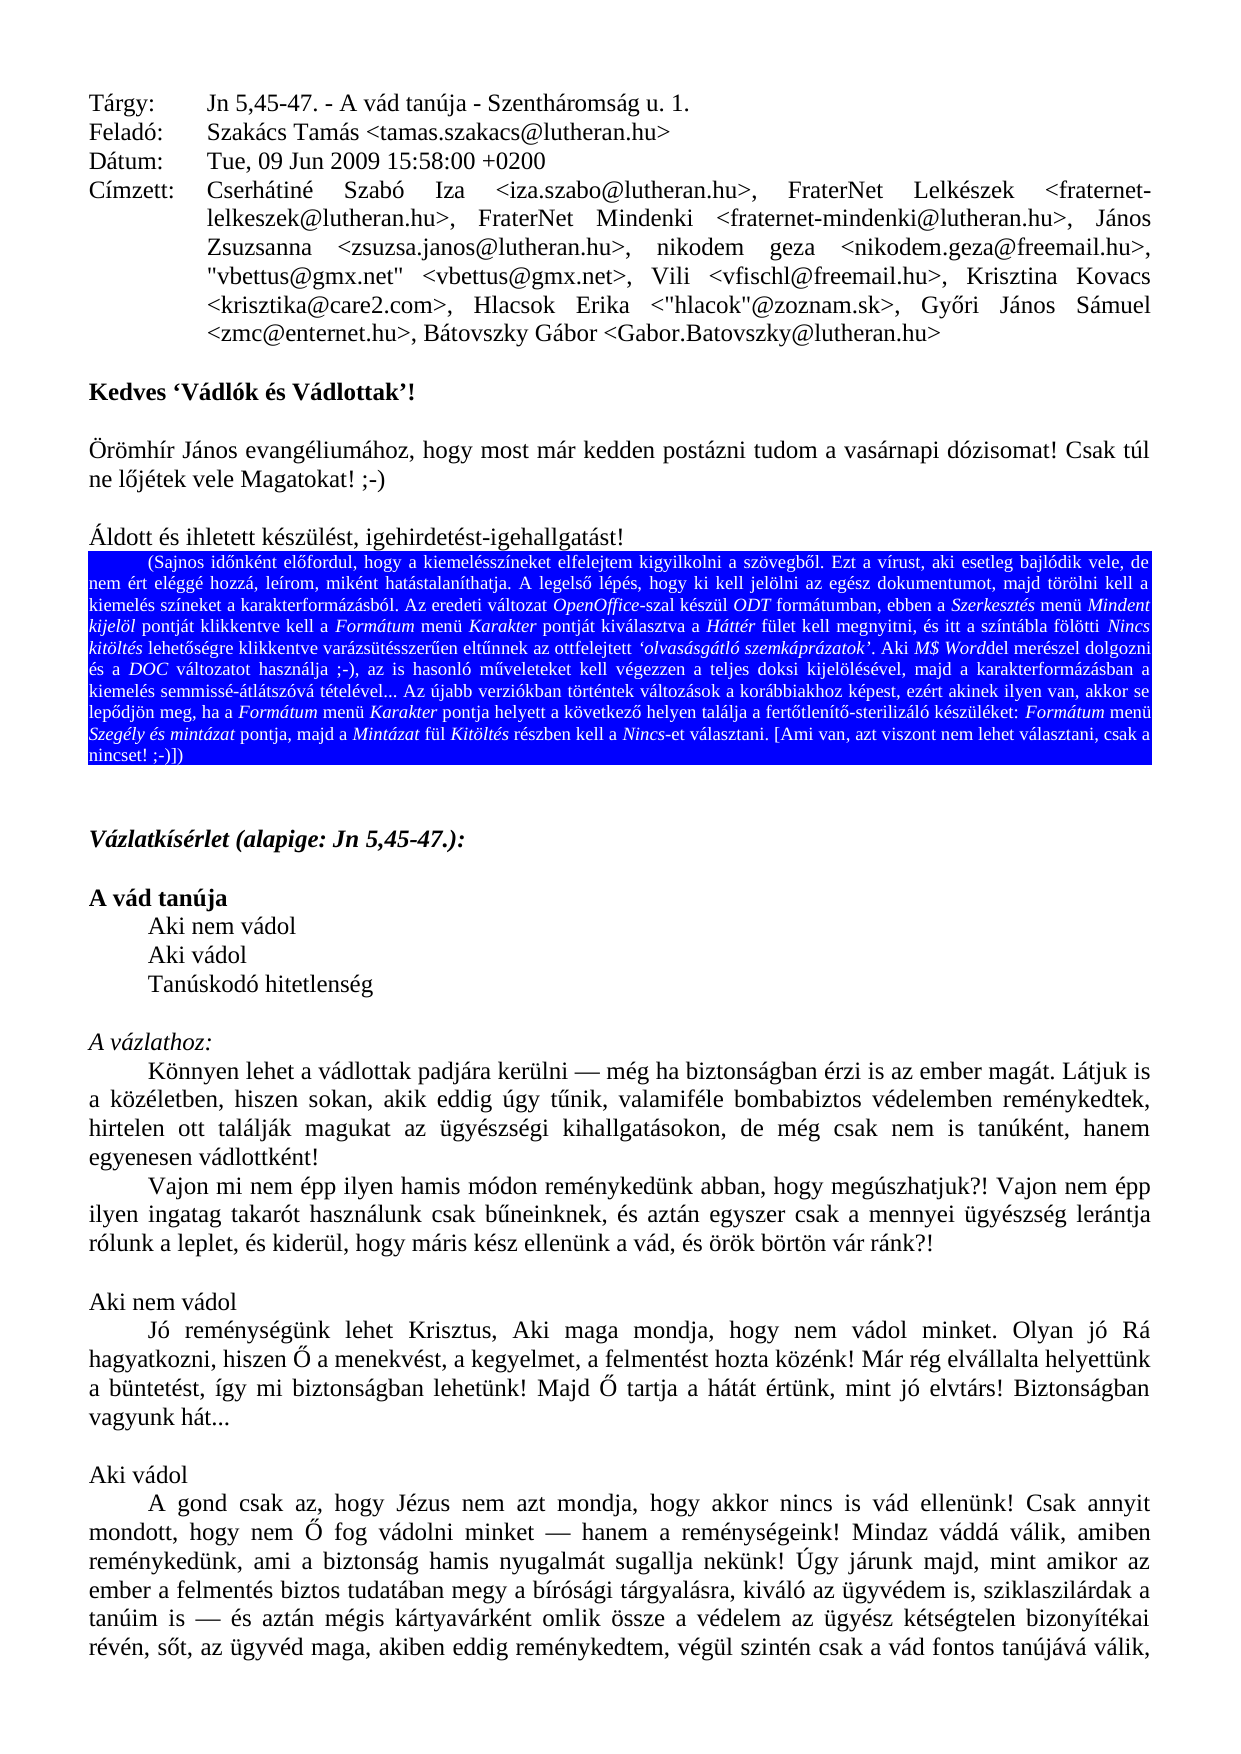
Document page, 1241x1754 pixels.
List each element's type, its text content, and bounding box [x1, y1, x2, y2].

text Örömhír János evangéliumához, hogy most már kedden postázni tudom a vasárnapi dózisomat! Csak túl ne lőjétek vele Magatokat! ;‑) [88, 435, 1152, 492]
text Aki nem vádol [88, 911, 1152, 940]
text A vád tanúja [88, 883, 1152, 911]
text Tárgy: Jn 5,45-47. - A vád tanúja - Szentháromság u. 1. [88, 88, 1152, 117]
subtitle Kedves ‘Vádlók és Vádlottak’! [88, 377, 1152, 406]
text Tanúskodó hitetlenség [88, 969, 1152, 998]
text Vázlatkísérlet (alapige: Jn 5,45-47.): [88, 824, 1152, 853]
text Aki vádol [88, 1460, 1152, 1488]
text Címzett: Cserhátiné Szabó Iza <iza.szabo@lutheran.hu>, FraterNet Lelkészek <fraternet-lelkeszek@lutheran.hu>, FraterNet Mindenki <fraternet-mindenki@lutheran.hu>, János Zsuzsanna <zsuzsa.janos@lutheran.hu>, nikodem geza <nikodem.geza@freemail.hu>, "vbettus@gmx.net" <vbettus@gmx.net>, Vili <vfischl@freemail.hu>, Krisztina Kovacs <krisztika@care2.com>, Hlacsok Erika <"hlacok"@zoznam.sk>, Győri János Sámuel <zmc@enternet.hu>, Bátovszky Gábor <Gabor.Batovszky@lutheran.hu> [88, 175, 1152, 347]
text A gond csak az, hogy Jézus nem azt mondja, hogy akkor nincs is vád ellenünk! Csak annyit mondott, hogy nem Ő fog vádolni minket ― hanem a reménységeink! Mindaz váddá válik, amiben reménykedünk, ami a biztonság hamis nyugalmát sugallja nekünk! Úgy járunk majd, mint amikor az ember a felmentés biztos tudatában megy a bírósági tárgyalásra, kiváló az ügyvédem is, sziklaszilárdak a tanúim is ― és aztán mégis kártyavárként omlik össze a védelem az ügyész kétségtelen bizonyítékai révén, sőt, az ügyvéd maga, akiben eddig reménykedtem, végül szintén csak a vád fontos tanújává válik, [88, 1488, 1152, 1661]
text A vázlathoz: [88, 1027, 1152, 1056]
text Vajon mi nem épp ilyen hamis módon reménykedünk abban, hogy megúszhatjuk?! Vajon nem épp ilyen ingatag takarót használunk csak bűneinknek, és aztán egyszer csak a mennyei ügyészség lerántja rólunk a leplet, és kiderül, hogy máris kész ellenünk a vád, és örök börtön vár ránk?! [88, 1171, 1152, 1257]
text Jó reménységünk lehet Krisztus, Aki maga mondja, hogy nem vádol minket. Olyan jó Rá hagyatkozni, hiszen Ő a menekvést, a kegyelmet, a felmentést hozta közénk! Már rég elvállalta helyettünk a büntetést, így mi biztonságban lehetünk! Majd Ő tartja a hátát értünk, mint jó elvtárs! Biztonságban vagyunk hát... [88, 1315, 1152, 1430]
text Aki vádol [88, 940, 1152, 969]
text Feladó: Szakács Tamás <tamas.szakacs@lutheran.hu> [88, 117, 1152, 146]
text (Sajnos időnként előfordul, hogy a kiemelésszíneket elfelejtem kigyilkolni a szövegből. Ezt a vírust, aki esetleg bajlódik vele, de nem ért eléggé hozzá, leírom, miként hatástalaníthatja. A legelső lépés, hogy ki kell jelölni az egész dokumentumot, majd törölni kell a kiemelés színeket a karakterformázásból. Az eredeti változat OpenOffice-szal készül ODT formátumban, ebben a Szerkesztés menü Mindent kijelöl pontját klikkentve kell a Formátum menü Karakter pontját kiválasztva a Háttér fület kell megnyitni, és itt a színtábla fölötti Nincs kitöltés lehetőségre klikkentve varázsütésszerűen eltűnnek az ottfelejtett ‘olvasásgátló szemkáprázatok’. Aki M$ Worddel merészel dolgozni és a DOC változatot használja ;‑), az is hasonló műveleteket kell végezzen a teljes doksi kijelölésével, majd a karakterformázásban a kiemelés semmissé-átlátszóvá tételével... Az újabb verziókban történtek változások a korábbiakhoz képest, ezért akinek ilyen van, akkor se lepődjön meg, ha a Formátum menü Karakter pontja helyett a következő helyen találja a fertőtlenítő-sterilizáló készüléket: Formátum menü Szegély és mintázat pontja, majd a Mintázat fül Kitöltés részben kell a Nincs-et választani. [Ami van, azt viszont nem lehet választani, csak a nincset! ;‑)]) [88, 551, 1152, 765]
text Dátum: Tue, 09 Jun 2009 15:58:00 +0200 [88, 146, 1152, 175]
text Aki nem vádol [88, 1287, 1152, 1315]
text Könnyen lehet a vádlottak padjára kerülni ― még ha biztonságban érzi is az ember magát. Látjuk is a közéletben, hiszen sokan, akik eddig úgy tűnik, valamiféle bombabiztos védelemben reménykedtek, hirtelen ott találják magukat az ügyészségi kihallgatásokon, de még csak nem is tanúként, hanem egyenesen vádlottként! [88, 1056, 1152, 1171]
text Áldott és ihletett készülést, igehirdetést-igehallgatást! [88, 522, 1152, 551]
